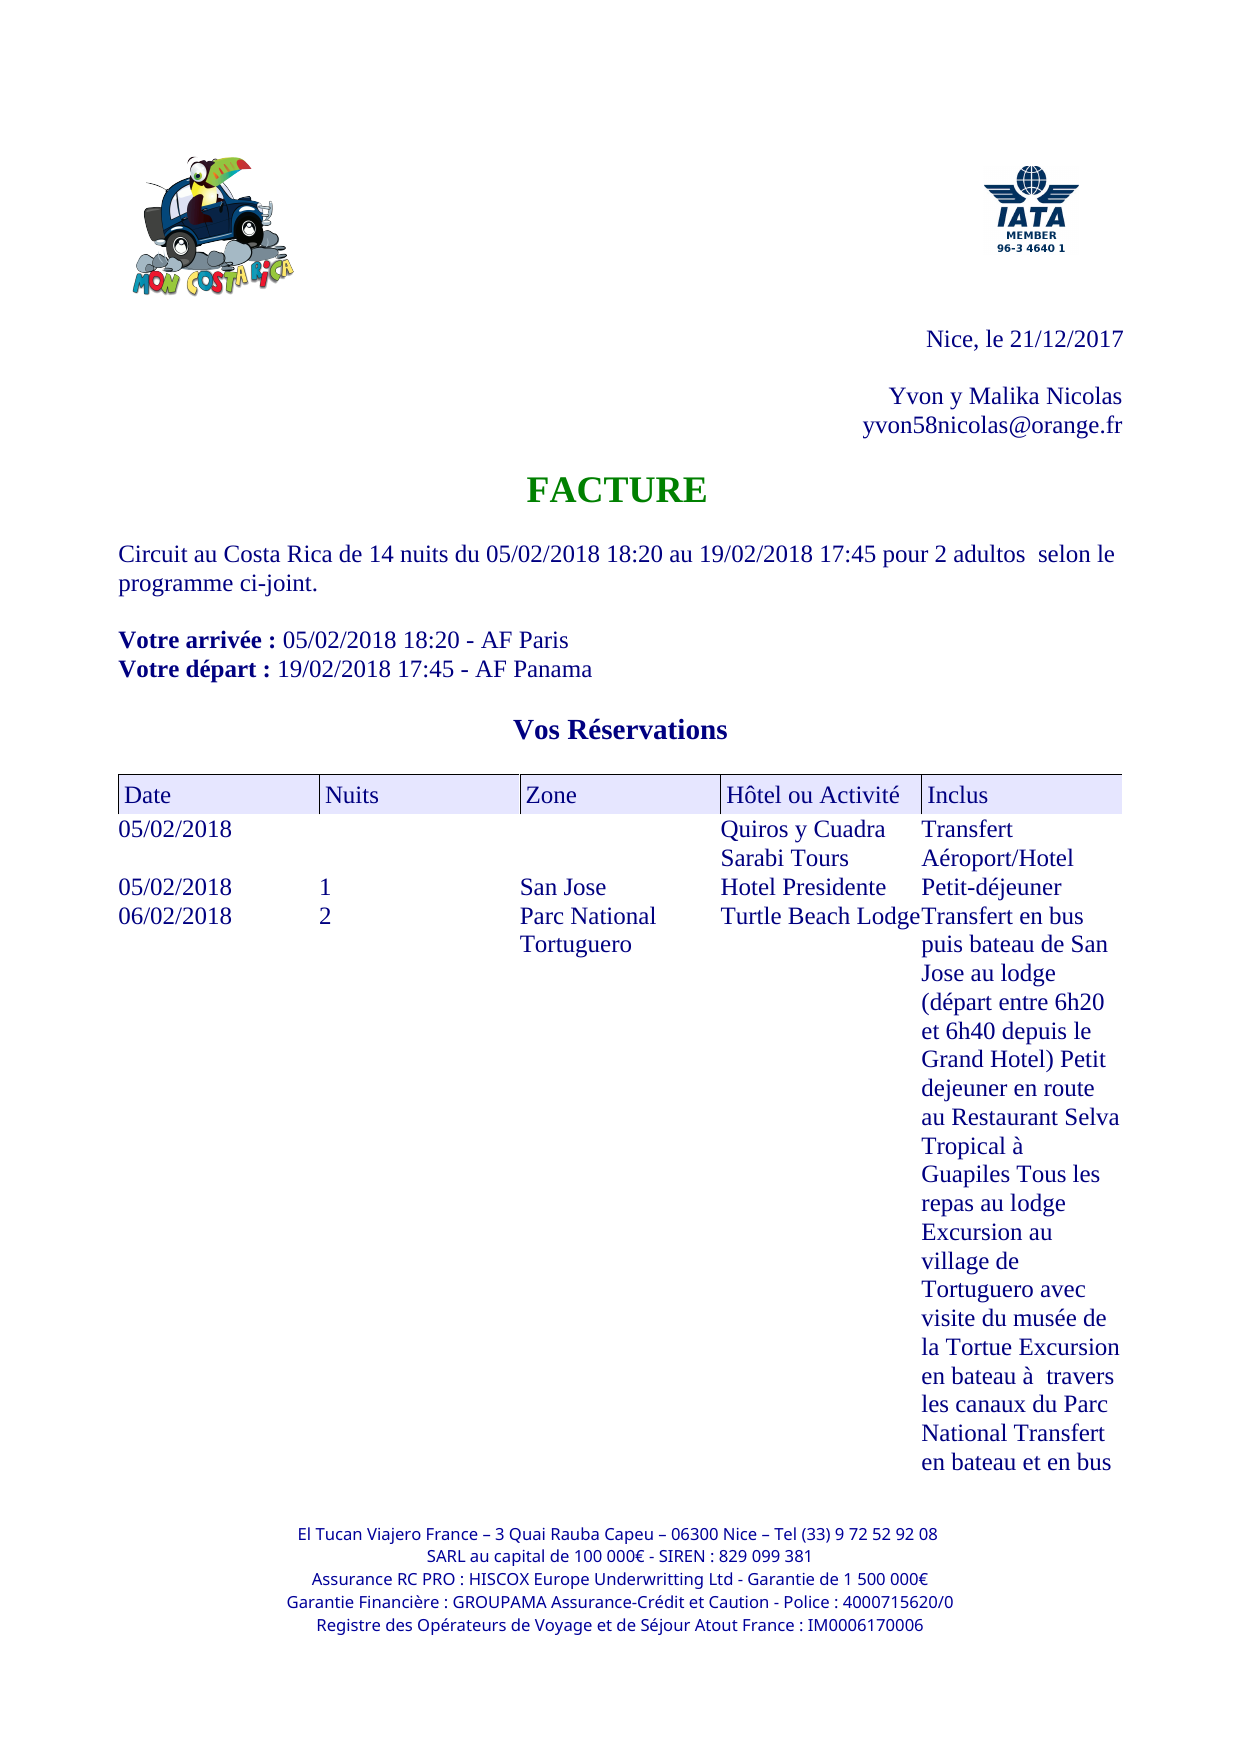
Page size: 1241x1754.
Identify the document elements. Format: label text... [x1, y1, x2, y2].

table_header Inclus [922, 775, 1122, 814]
table_cell San Jose [520, 872, 720, 901]
table_cell 2 [319, 901, 519, 1476]
table_header [620, 118, 1122, 254]
table_cell [520, 815, 720, 872]
table_cell Quiros y Cuadra Sarabi Tours [720, 815, 921, 872]
picture [983, 166, 1080, 255]
table_cell Transfert en bus puis bateau de San Jose au lodge (départ entre 6h20 et 6h40 depuis le Grand Hotel) Petit dejeuner en route au Restaurant Selva Tropical à Guapiles Tous les repas au lodge Excursion au village de Tortuguero avec visite du musée de la Tortue Excursion en bateau à travers les canaux du Parc National Transfert en bateau et en bus du lodge au restaurant Selva Tropical Déjeuner au restaurant Selva Tropical Accompagnement par un guide bilingue espagnol/anglais conf guide [921, 901, 1122, 1476]
table_cell 1 [319, 872, 519, 901]
text Vos Réservations [118, 712, 1122, 745]
table_cell Petit-déjeuner [921, 872, 1122, 901]
table_header [620, 255, 1122, 324]
table_header Date [119, 775, 319, 814]
table_cell 05/02/2018 [118, 815, 319, 872]
table_cell Transfert Aéroport/Hotel [921, 815, 1122, 872]
text Yvon y Malika Nicolas [118, 381, 1122, 410]
text Nice, le 21/12/2017 [118, 324, 1123, 352]
table_header [118, 118, 620, 129]
text Circuit au Costa Rica de 14 nuits du 05/02/2018 18:20 au 19/02/2018 17:45 pour 2 adultos selon le programme ci-joint. [118, 539, 1122, 597]
text yvon58nicolas@orange.fr [118, 410, 1122, 439]
text FACTURE [118, 467, 1122, 511]
text Votre arrivée : 05/02/2018 18:20 - AF Paris [118, 626, 1122, 654]
table_cell Turtle Beach Lodge [720, 901, 921, 1476]
table_cell 06/02/2018 [118, 901, 319, 1476]
text Votre départ : 19/02/2018 17:45 - AF Panama [118, 654, 1122, 683]
table_header Nuits [320, 775, 519, 814]
table_header Zone [521, 775, 720, 814]
table_cell Parc National Tortuguero [520, 901, 720, 1476]
picture [120, 129, 306, 307]
table_header Hôtel ou Activité [721, 775, 921, 814]
table_cell [319, 815, 519, 872]
table_cell Hotel Presidente [720, 872, 921, 901]
table_header [118, 130, 620, 324]
table_cell 05/02/2018 [118, 872, 319, 901]
